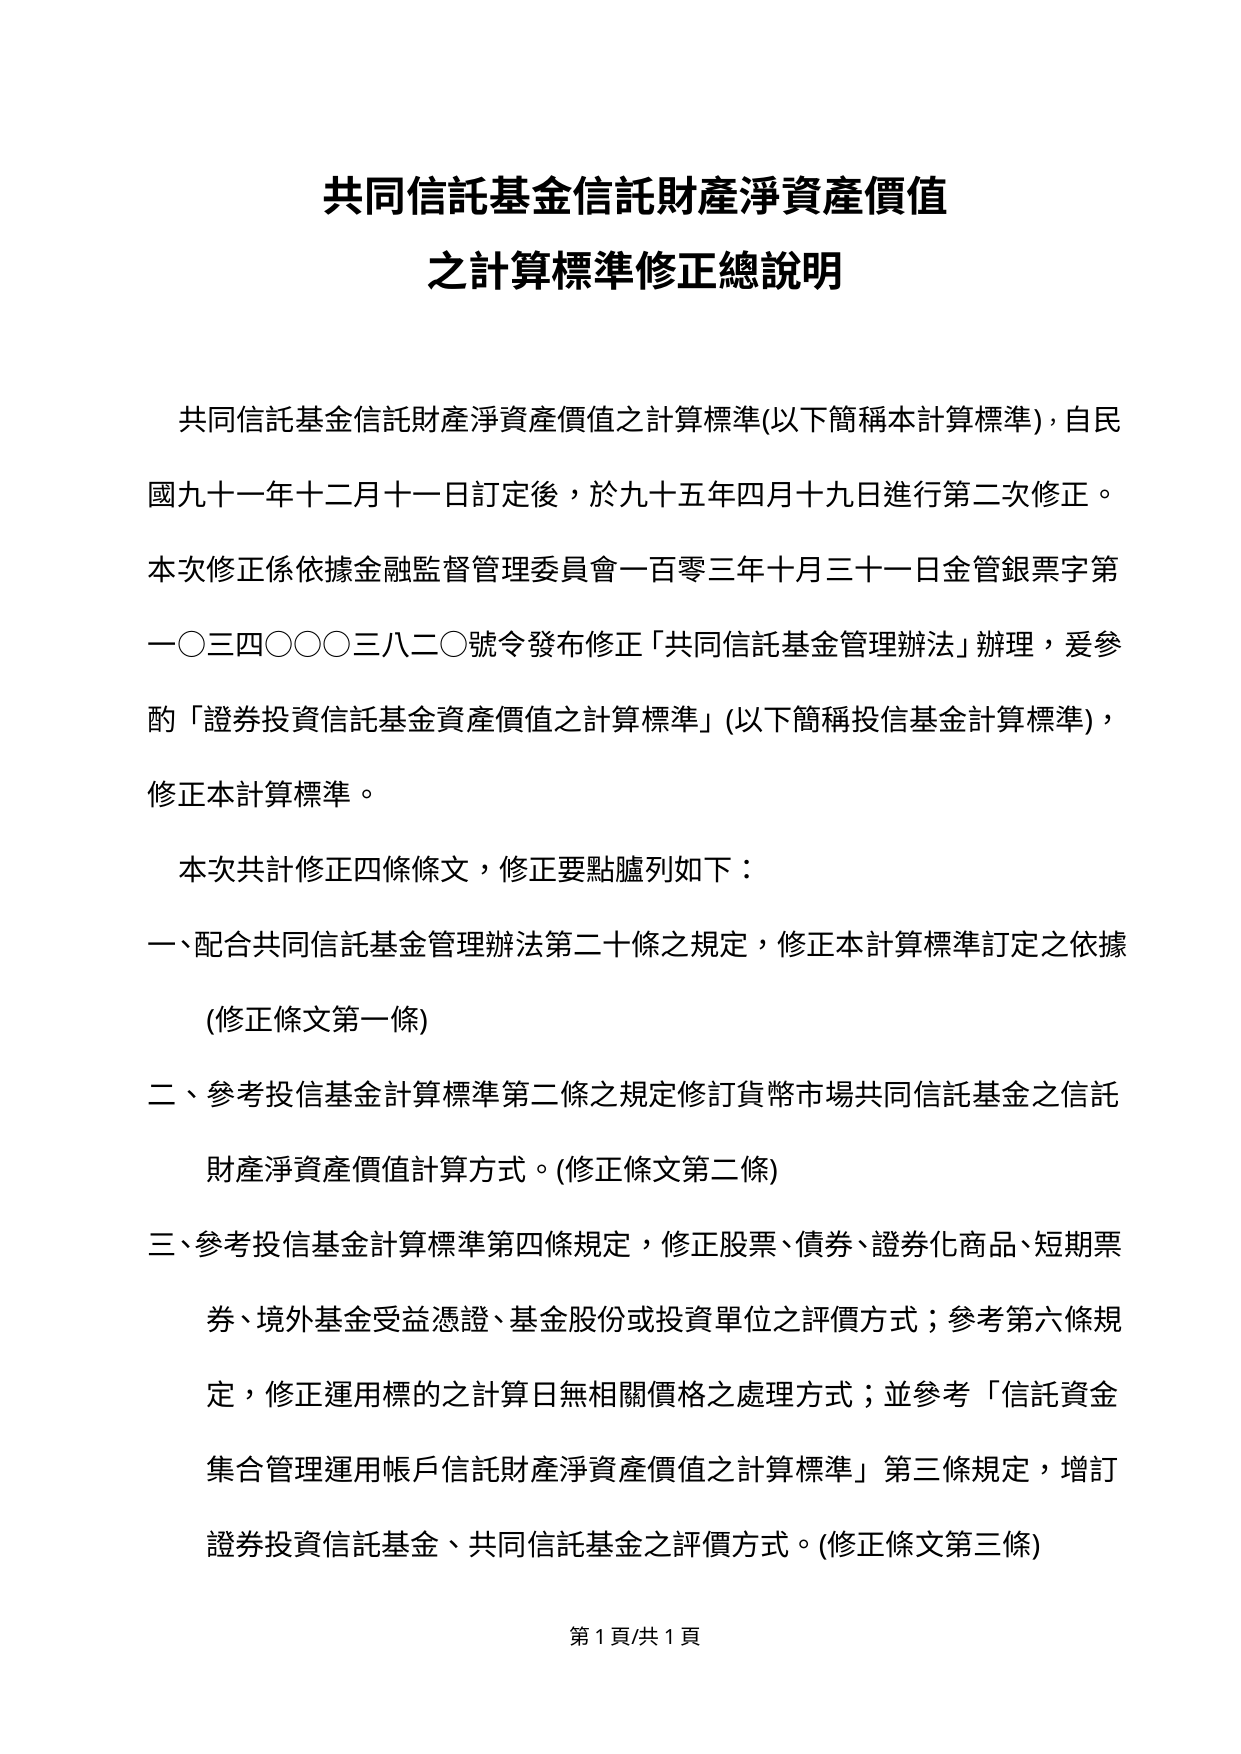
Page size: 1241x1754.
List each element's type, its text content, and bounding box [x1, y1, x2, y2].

text 共同信託基金信託財產淨資產價值 [148, 156, 1122, 231]
text 本次共計修正四條條文，修正要點臚列如下： [148, 831, 1122, 906]
text 共同信託基金信託財產淨資產價值之計算標準(以下簡稱本計算標準)，自民國九十一年十二月十一日訂定後，於九十五年四月十九日進行第二次修正。本次修正係依據金融監督管理委員會一百零三年十月三十一日金管銀票字第一○三四○○○三八二○號令發布修正「共同信託基金管理辦法」辦理，爰參酌「證券投資信託基金資產價值之計算標準」(以下簡稱投信基金計算標準)，修正本計算標準。 [148, 381, 1122, 831]
text 三、參考投信基金計算標準第四條規定，修正股票、債券、證券化商品、短期票券、境外基金受益憑證、基金股份或投資單位之評價方式；參考第六條規定，修正運用標的之計算日無相關價格之處理方式；並參考「信託資金集合管理運用帳戶信託財產淨資產價值之計算標準」第三條規定，增訂證券投資信託基金、共同信託基金之評價方式。(修正條文第三條) [148, 1206, 1122, 1581]
text 二、參考投信基金計算標準第二條之規定修訂貨幣市場共同信託基金之信託財產淨資產價值計算方式。(修正條文第二條) [148, 1056, 1122, 1206]
text 之計算標準修正總說明 [148, 231, 1122, 306]
text 一、配合共同信託基金管理辦法第二十條之規定，修正本計算標準訂定之依據。(修正條文第一條) [148, 906, 1122, 1056]
